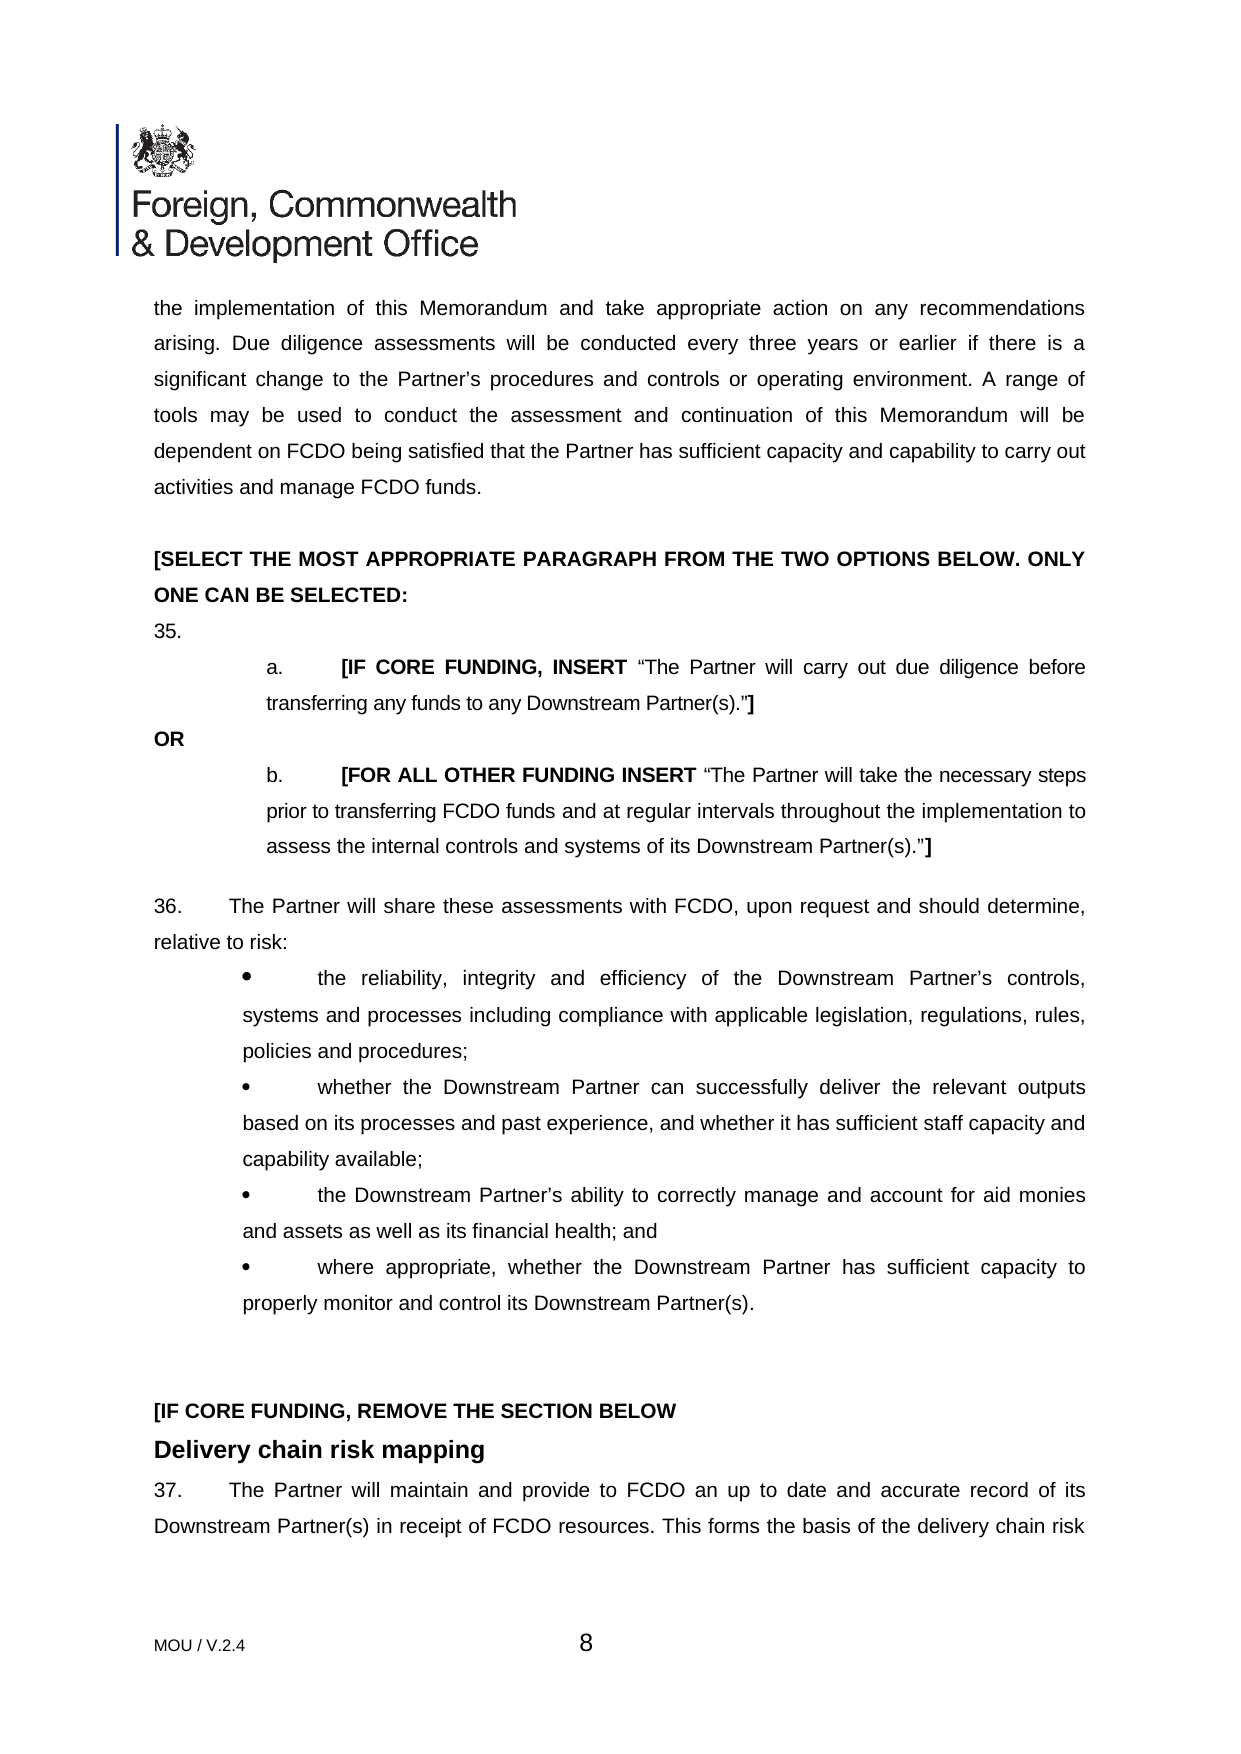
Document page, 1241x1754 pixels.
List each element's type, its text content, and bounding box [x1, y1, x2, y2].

list [IF CORE FUNDING, INSERT “The Partner will carry out due diligence before transferring any funds to any Downstream Partner(s).”] [266, 655, 1087, 714]
list The Partner will share these assessments with FCDO, upon request and should determine, relative to risk: [153, 894, 1087, 954]
text [IF CORE FUNDING, REMOVE THE SECTION BELOW [153, 1399, 1087, 1423]
list the reliability, integrity and efficiency of the Downstream Partner’s controls, systems and processes including compliance with applicable legislation, regulations, rules, policies and procedures; [242, 966, 1087, 1063]
list [FOR ALL OTHER FUNDING INSERT “The Partner will take the necessary steps prior to transferring FCDO funds and at regular intervals throughout the implementation to assess the internal controls and systems of its Downstream Partner(s).”] [266, 762, 1087, 858]
list The Partner will maintain and provide to FCDO an up to date and accurate record of its Downstream Partner(s) in receipt of FCDO resources. This forms the basis of the delivery chain risk [153, 1478, 1087, 1538]
list where appropriate, whether the Downstream Partner has sufficient capacity to properly monitor and control its Downstream Partner(s). [242, 1255, 1087, 1315]
list the Downstream Partner’s ability to correctly manage and account for aid monies and assets as well as its financial health; and [242, 1183, 1087, 1243]
text Delivery chain risk mapping [153, 1435, 1087, 1463]
text OR [153, 727, 1087, 751]
text [SELECT THE MOST APPROPRIATE PARAGRAPH FROM THE TWO OPTIONS BELOW. ONLY ONE CAN BE SELECTED: [153, 547, 1087, 607]
list the implementation of this Memorandum and take appropriate action on any recommendations arising. Due diligence assessments will be conducted every three years or earlier if there is a significant change to the Partner’s procedures and controls or operating environment. A range of tools may be used to conduct the assessment and continuation of this Memorandum will be dependent on FCDO being satisfied that the Partner has sufficient capacity and capability to carry out activities and manage FCDO funds. [153, 295, 1087, 499]
list whether the Downstream Partner can successfully deliver the relevant outputs based on its processes and past experience, and whether it has sufficient staff capacity and capability available; [242, 1075, 1087, 1171]
